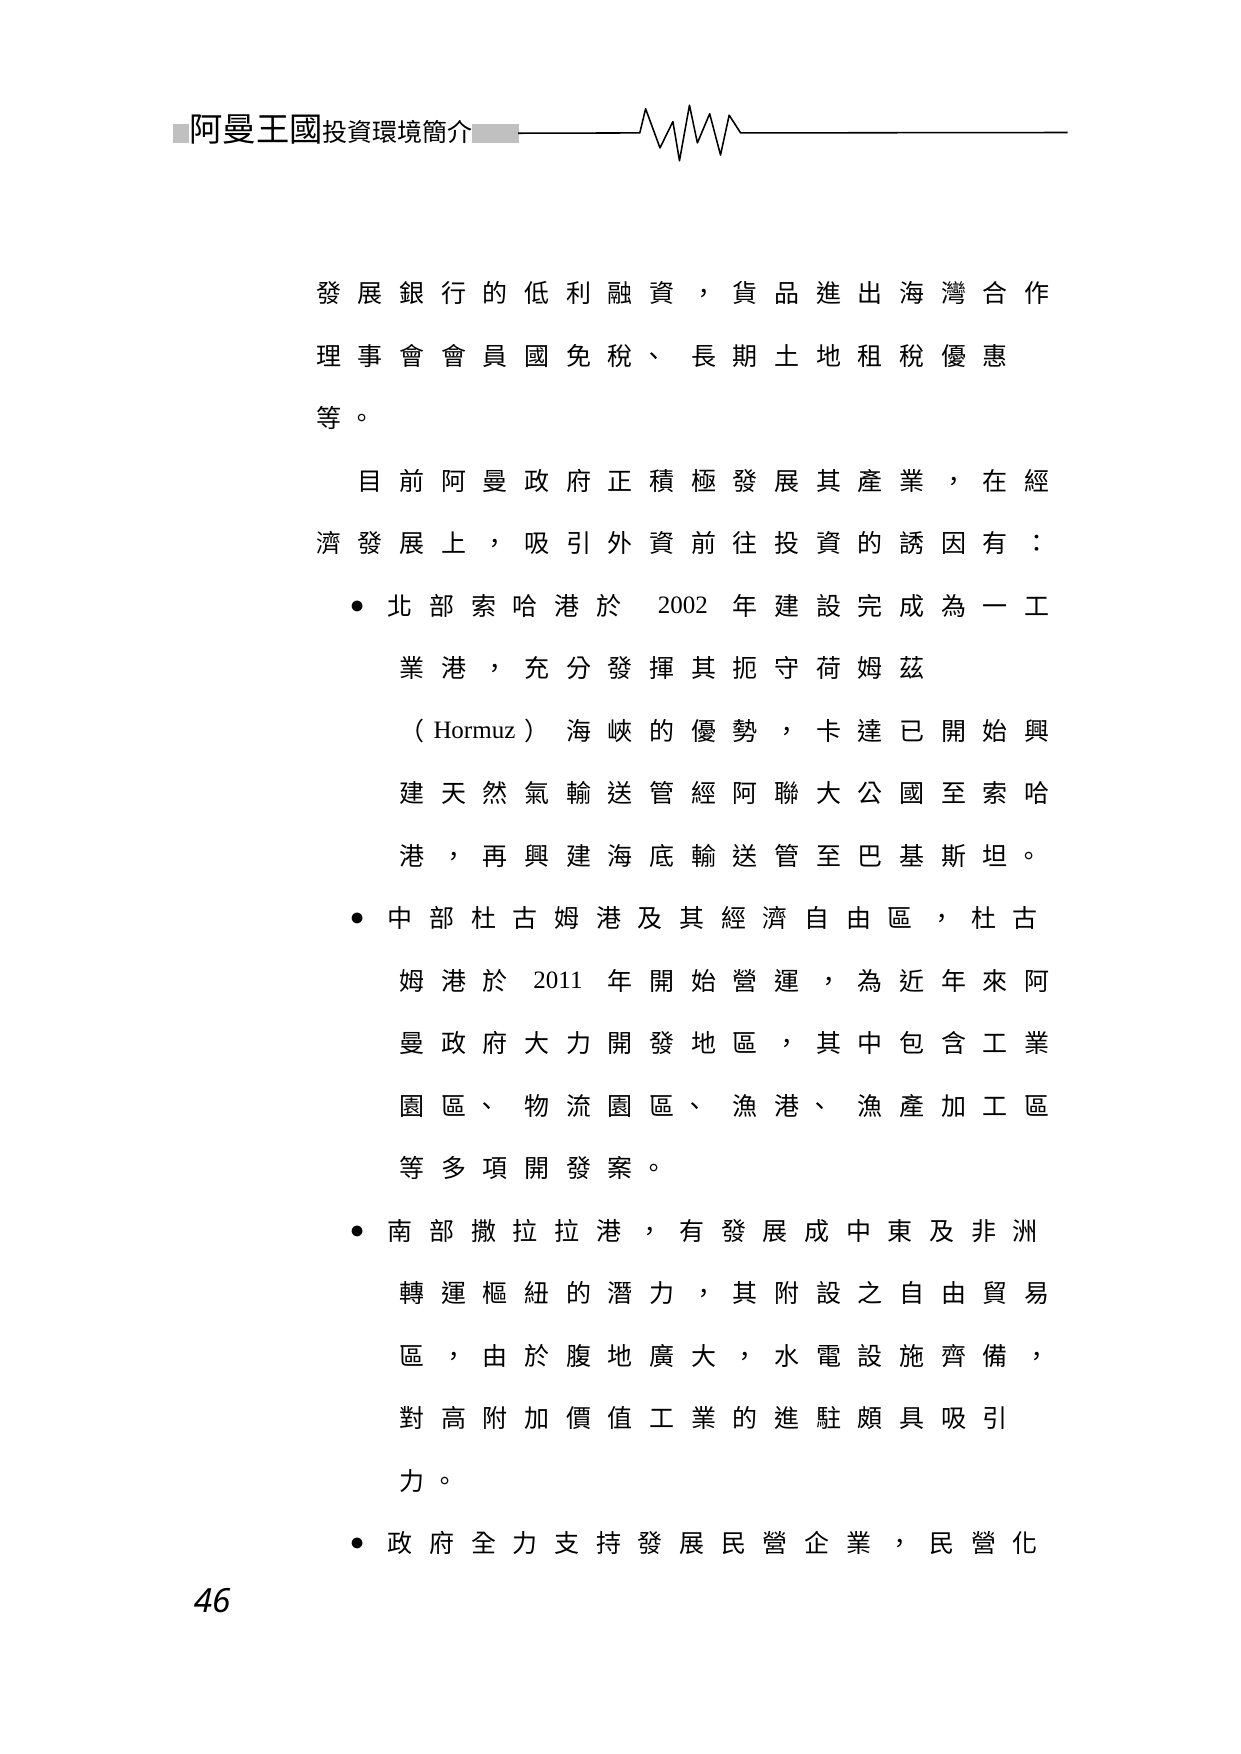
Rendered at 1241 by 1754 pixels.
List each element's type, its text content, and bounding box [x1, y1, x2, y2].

text 發展銀行的低利融資，貨品進出海灣合作理事會會員國免稅、長期土地租稅優惠等。 [281, 250, 1058, 438]
text 目前阿曼政府正積極發展其產業，在經濟發展上，吸引外資前往投資的誘因有： [281, 438, 1058, 563]
text ● 北部索哈港於2002年建設完成為一工業港，充分發揮其扼守荷姆茲（Hormuz）海峽的優勢，卡達已開始興建天然氣輸送管經阿聯大公國至索哈港，再興建海底輸送管至巴基斯坦。 [330, 563, 1058, 875]
text ● 南部撒拉拉港，有發展成中東及非洲轉運樞紐的潛力，其附設之自由貿易區，由於腹地廣大，水電設施齊備，對高附加價值工業的進駐頗具吸引力。 [330, 1188, 1058, 1500]
text ● 政府全力支持發展民營企業，民營化 [330, 1500, 1058, 1563]
text ● 中部杜古姆港及其經濟自由區，杜古姆港於2011年開始營運，為近年來阿曼政府大力開發地區，其中包含工業園區、物流園區、漁港、漁產加工區等多項開發案。 [330, 875, 1058, 1188]
